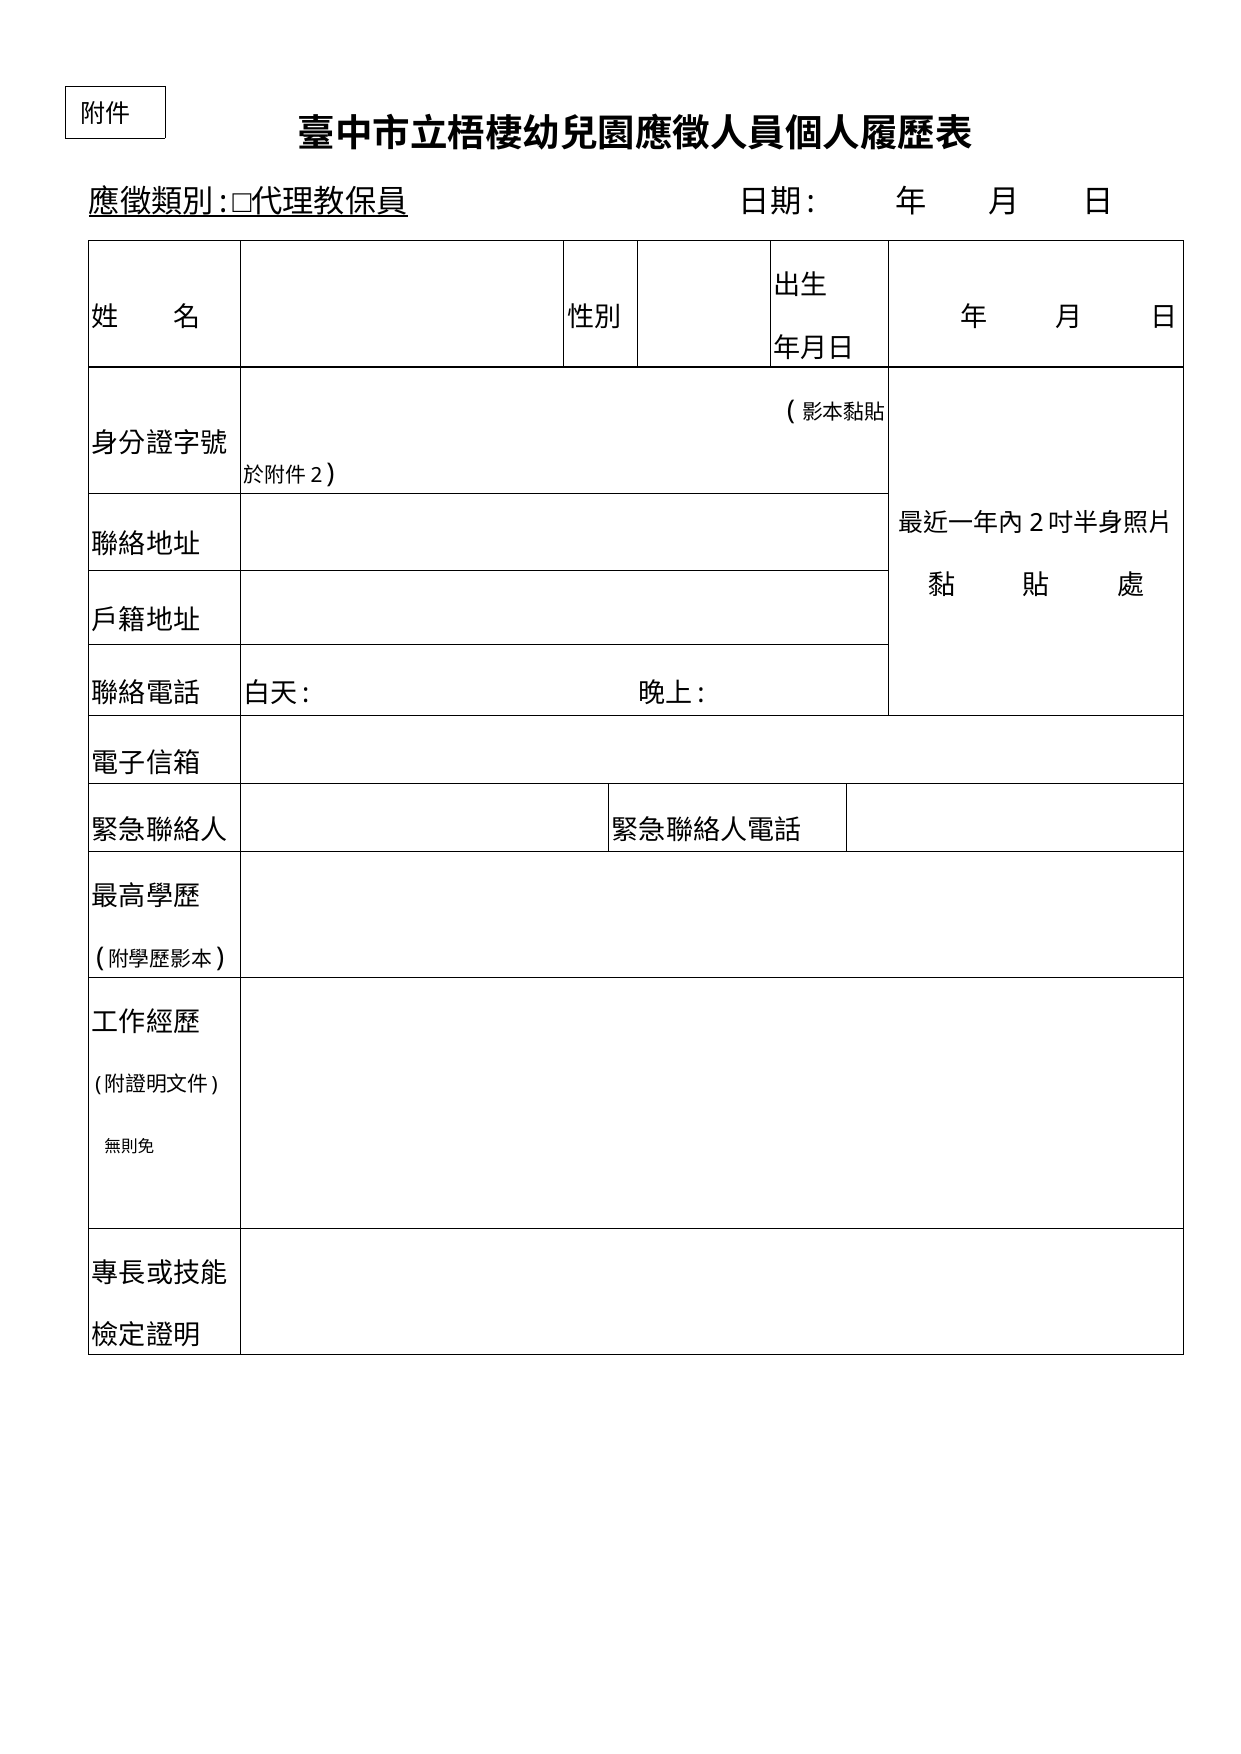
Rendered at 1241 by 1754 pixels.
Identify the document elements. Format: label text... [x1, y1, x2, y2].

table_cell (影本黏貼於附件2) [241, 368, 888, 492]
table_cell 最近一年內2吋半身照片 黏 貼 處 [889, 368, 1183, 715]
table_cell 電子信箱 [89, 716, 240, 783]
table_cell [241, 978, 1183, 1228]
text [66, 87, 165, 138]
table_cell [241, 852, 1183, 977]
table_cell 聯絡電話 [89, 645, 240, 715]
text 臺中市立梧棲幼兒園應徵人員個人履歷表 [89, 103, 1181, 157]
table_cell [847, 784, 1183, 851]
table_header 年 月 日 [889, 241, 1183, 366]
table_cell [241, 784, 608, 851]
table_header 姓 名 [89, 241, 240, 366]
text 附件1 [81, 93, 150, 131]
table_header 性別 [564, 241, 637, 366]
text 應徵類別:□代理教保員 日期: 年 月 日 [89, 176, 1181, 222]
table_header 出生 年月日 [771, 241, 888, 366]
table_header [638, 241, 770, 366]
table_cell 專長或技能檢定證明 [89, 1229, 240, 1354]
table_cell 聯絡地址 [89, 494, 240, 569]
table_cell [241, 494, 888, 569]
table_cell [241, 1229, 1183, 1354]
table_cell [241, 716, 1183, 783]
table_cell 工作經歷 (附證明文件) 無則免 [89, 978, 240, 1228]
table_header [241, 241, 563, 366]
table_cell 戶籍地址 [89, 571, 240, 644]
table_cell 身分證字號 [89, 368, 240, 492]
table_cell 緊急聯絡人電話 [609, 784, 846, 851]
table_cell 緊急聯絡人 [89, 784, 240, 851]
table_cell [241, 571, 888, 644]
table_cell 最高學歷 (附學歷影本) [89, 852, 240, 977]
table_cell 白天: 晚上: [241, 645, 888, 715]
